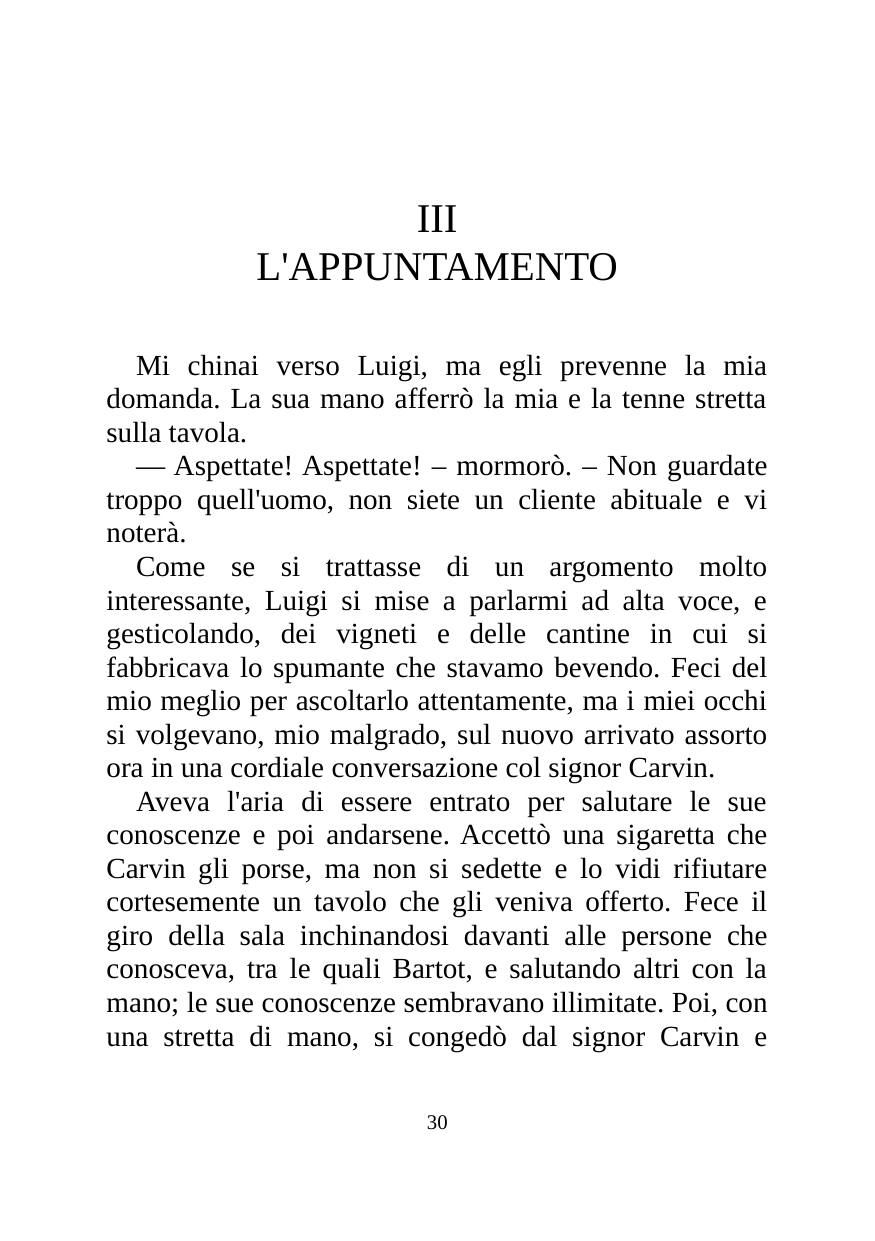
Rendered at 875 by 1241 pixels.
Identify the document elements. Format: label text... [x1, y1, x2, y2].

subtitle III L'appuntamento [106, 195, 768, 289]
text Aveva l'aria di essere entrato per salutare le sue conoscenze e poi andarsene. Accettò una sigaretta che Carvin gli porse, ma non si sedette e lo vidi rifiutare cortesemente un tavolo che gli veniva offerto. Fece il giro della sala inchinandosi davanti alle persone che conosceva, tra le quali Bartot, e salutando altri con la mano; le sue conoscenze sembravano illimitate. Poi, con una stretta di mano, si congedò dal signor Carvin e [106, 784, 768, 1052]
text Mi chinai verso Luigi, ma egli prevenne la mia domanda. La sua mano afferrò la mia e la tenne stretta sulla tavola. [106, 348, 768, 448]
text Come se si trattasse di un argomento molto interessante, Luigi si mise a parlarmi ad alta voce, e gesticolando, dei vigneti e delle cantine in cui si fabbricava lo spumante che stavamo bevendo. Feci del mio meglio per ascoltarlo attentamente, ma i miei occhi si volgevano, mio malgrado, sul nuovo arrivato assorto ora in una cordiale conversazione col signor Carvin. [106, 549, 768, 784]
text — Aspettate! Aspettate! – mormorò. – Non guardate troppo quell'uomo, non siete un cliente abituale e vi noterà. [106, 448, 768, 549]
